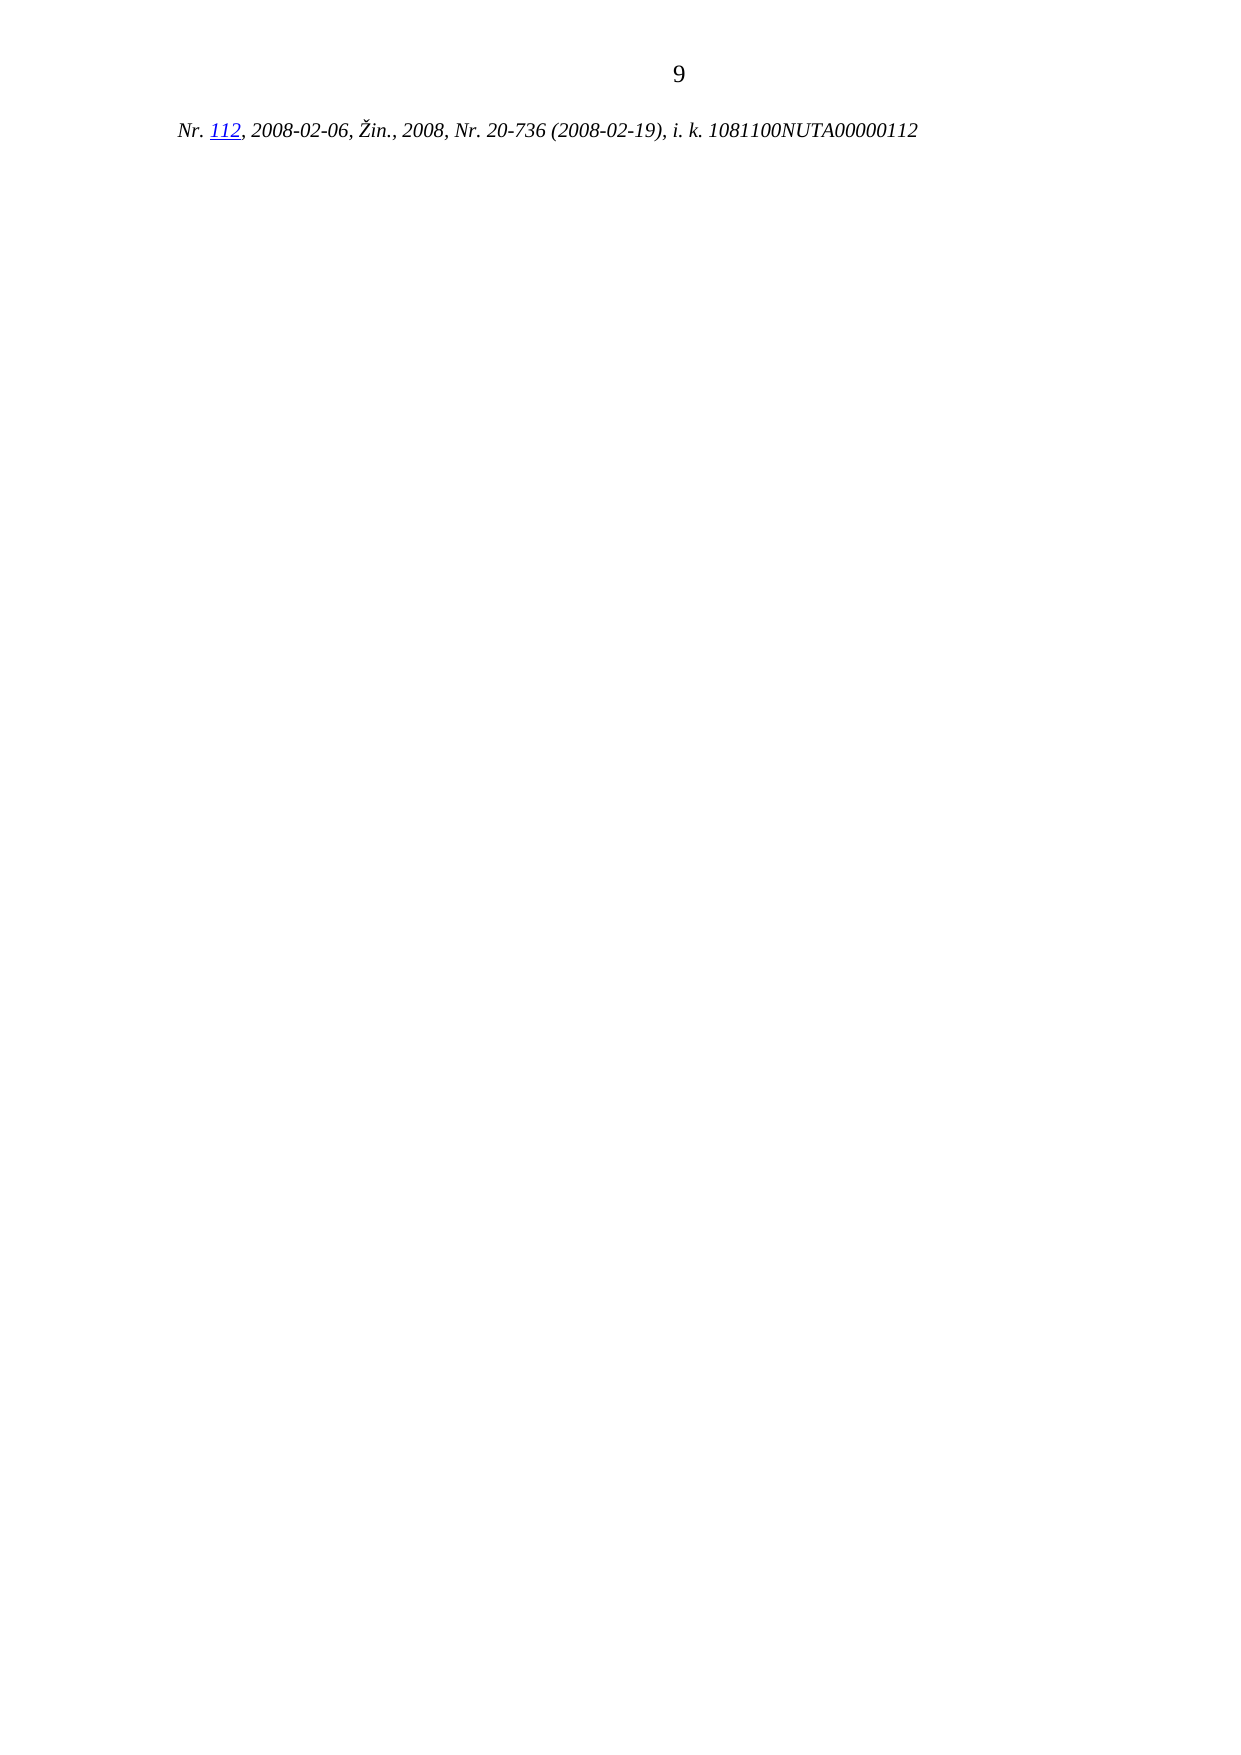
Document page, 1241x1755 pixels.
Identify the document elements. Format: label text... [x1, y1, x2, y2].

text Nr. 112, 2008-02-06, Žin., 2008, Nr. 20-736 (2008-02-19), i. k. 1081100NUTA00000112 [177, 118, 1181, 142]
